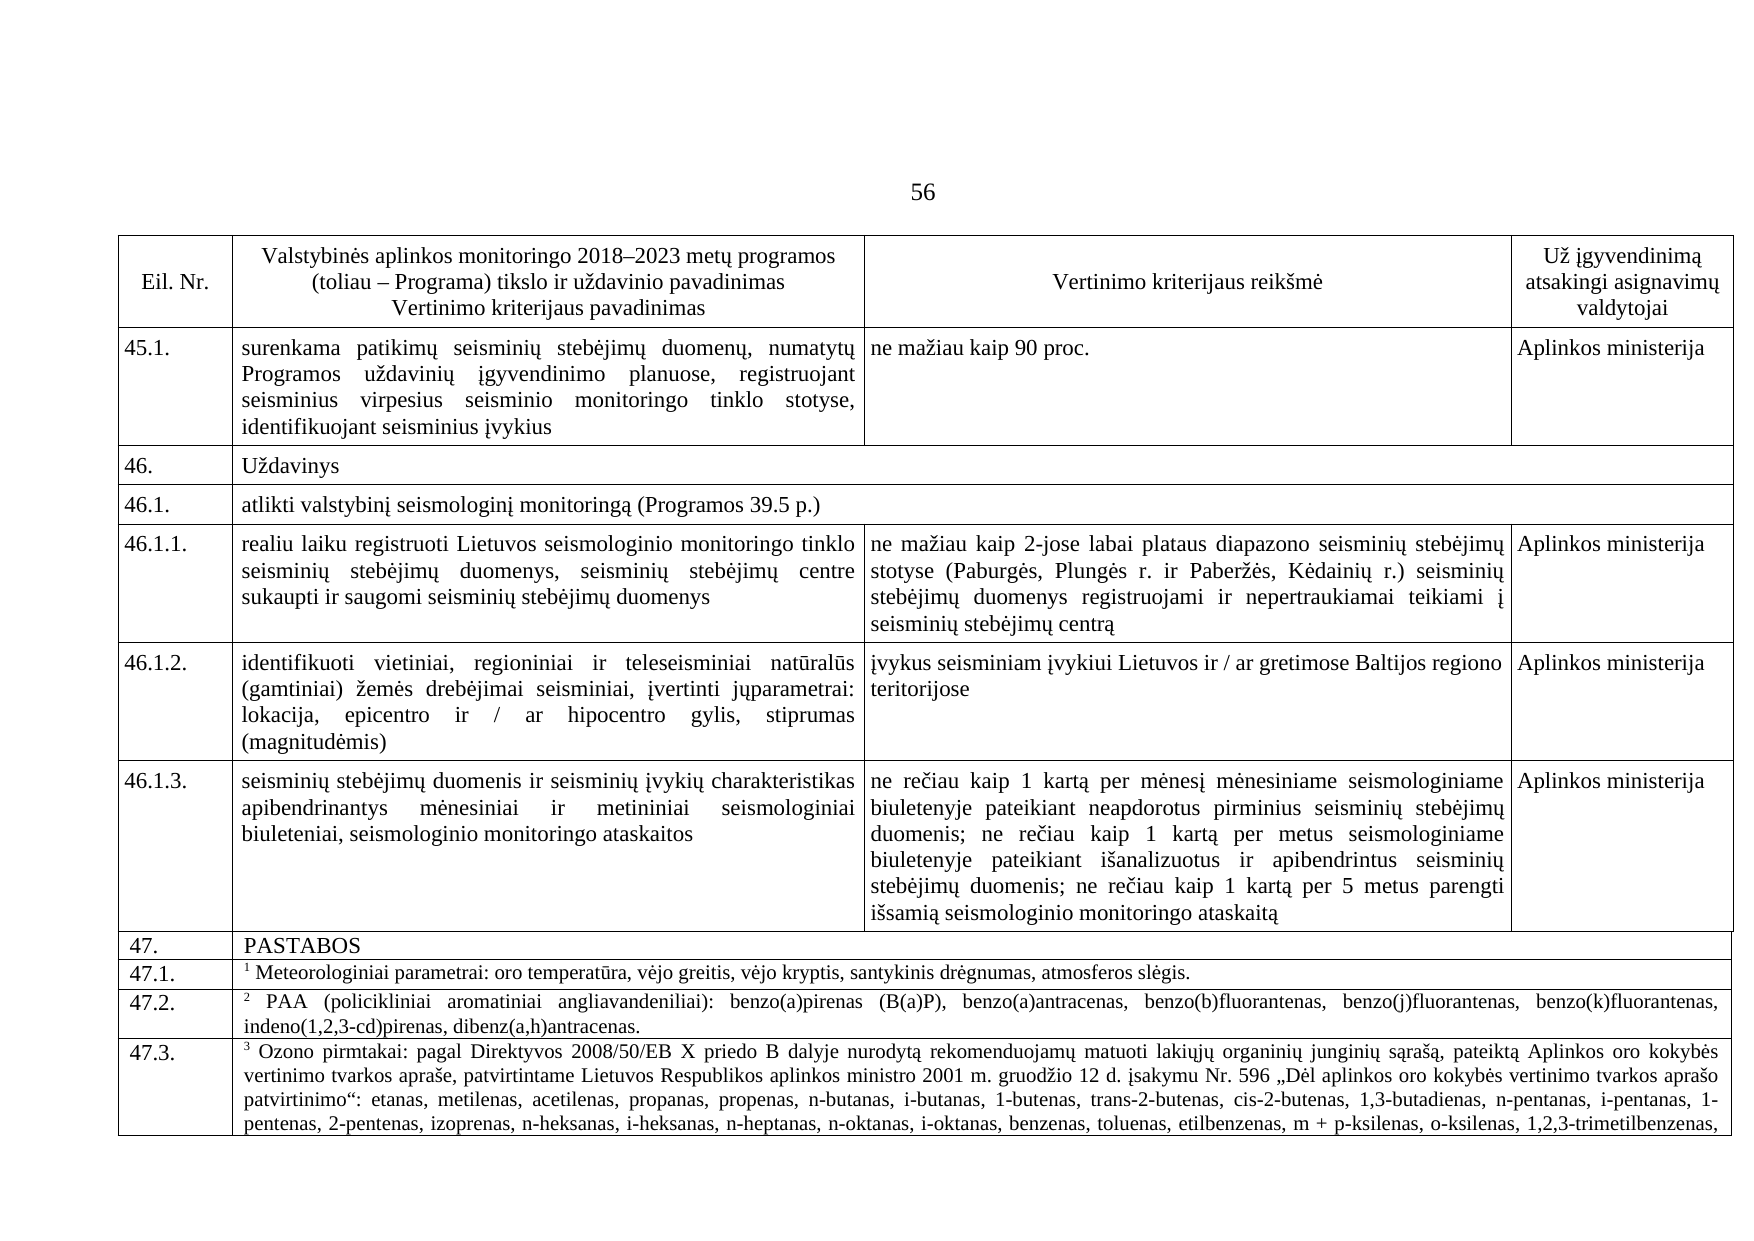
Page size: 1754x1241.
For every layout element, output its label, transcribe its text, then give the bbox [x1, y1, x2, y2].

table_cell PASTABOS [233, 932, 1731, 959]
table_cell 46.1.1. [119, 525, 232, 642]
table_cell 46.1.3. [119, 761, 232, 931]
table_cell ne mažiau kaip 2-jose labai plataus diapazono seisminių stebėjimų stotyse (Paburgės, Plungės r. ir Paberžės, Kėdainių r.) seisminių stebėjimų duomenys registruojami ir nepertraukiamai teikiami į seisminių stebėjimų centrą [865, 525, 1511, 642]
table_cell 3 Ozono pirmtakai: pagal Direktyvos 2008/50/EB X priedo B dalyje nurodytą rekomenduojamų matuoti lakiųjų organinių junginių sąrašą, pateiktą Aplinkos oro kokybės vertinimo tvarkos apraše, patvirtintame Lietuvos Respublikos aplinkos ministro 2001 m. gruodžio 12 d. įsakymu Nr. 596 „Dėl aplinkos oro kokybės vertinimo tvarkos aprašo patvirtinimo“: etanas, metilenas, acetilenas, propanas, propenas, n-butanas, i-butanas, 1-butenas, trans-2-butenas, cis-2-butenas, 1,3-butadienas, n-pentanas, i-pentanas, 1-pentenas, 2-pentenas, izoprenas, n-heksanas, i-heksanas, n-heptanas, n-oktanas, i-oktanas, benzenas, toluenas, etilbenzenas, m + p-ksilenas, o-ksilenas, 1,2,3-trimetilbenzenas, [233, 1039, 1731, 1135]
table_header Už įgyvendinimą atsakingi asignavimų valdytojai [1512, 236, 1733, 327]
table_cell 47. [119, 932, 232, 959]
table_cell Aplinkos ministerija [1512, 761, 1733, 931]
table_cell 47.2. [119, 990, 232, 1038]
table_cell atlikti valstybinį seismologinį monitoringą (Programos 39.5 p.) [233, 485, 1733, 523]
table_cell Aplinkos ministerija [1512, 525, 1733, 642]
table_cell 2 PAA (policikliniai aromatiniai angliavandeniliai): benzo(a)pirenas (B(a)P), benzo(a)antracenas, benzo(b)fluorantenas, benzo(j)fluorantenas, benzo(k)fluorantenas, indeno(1,2,3-cd)pirenas, dibenz(a,h)antracenas. [233, 990, 1731, 1038]
table_cell surenkama patikimų seisminių stebėjimų duomenų, numatytų Programos uždavinių įgyvendinimo planuose, registruojant seisminius virpesius seisminio monitoringo tinklo stotyse, identifikuojant seisminius įvykius [233, 328, 864, 445]
table_cell 47.3. [119, 1039, 232, 1135]
table_cell įvykus seisminiam įvykiui Lietuvos ir / ar gretimose Baltijos regiono teritorijose [865, 643, 1511, 760]
table_cell 46. [119, 446, 232, 484]
table_cell 46.1. [119, 485, 232, 523]
table_cell identifikuoti vietiniai, regioniniai ir teleseisminiai natūralūs (gamtiniai) žemės drebėjimai seisminiai, įvertinti jųparametrai: lokacija, epicentro ir / ar hipocentro gylis, stiprumas (magnitudėmis) [233, 643, 864, 760]
table_cell ne mažiau kaip 90 proc. [865, 328, 1511, 445]
table_header Vertinimo kriterijaus reikšmė [865, 236, 1511, 327]
table_cell Aplinkos ministerija [1512, 643, 1733, 760]
table_cell 1 Meteorologiniai parametrai: oro temperatūra, vėjo greitis, vėjo kryptis, santykinis drėgnumas, atmosferos slėgis. [233, 960, 1731, 988]
table_header Valstybinės aplinkos monitoringo 2018–2023 metų programos (toliau – programa) tikslo ir uždavinio pavadinimas Vertinimo kriterijaus pavadinimas [233, 236, 864, 327]
table_cell 46.1.2. [119, 643, 232, 760]
table_cell seisminių stebėjimų duomenis ir seisminių įvykių charakteristikas apibendrinantys mėnesiniai ir metininiai seismologiniai biuleteniai, seismologinio monitoringo ataskaitos [233, 761, 864, 931]
table_cell 45.1. [119, 328, 232, 445]
table_cell ne rečiau kaip 1 kartą per mėnesį mėnesiniame seismologiniame biuletenyje pateikiant neapdorotus pirminius seisminių stebėjimų duomenis; ne rečiau kaip 1 kartą per metus seismologiniame biuletenyje pateikiant išanalizuotus ir apibendrintus seisminių stebėjimų duomenis; ne rečiau kaip 1 kartą per 5 metus parengti išsamią seismologinio monitoringo ataskaitą [865, 761, 1511, 931]
table_cell 47.1. [119, 960, 232, 988]
table_header Eil. Nr. [119, 236, 232, 327]
table_cell Aplinkos ministerija [1512, 328, 1733, 445]
table_cell Uždavinys [233, 446, 1733, 484]
table_cell realiu laiku registruoti Lietuvos seismologinio monitoringo tinklo seisminių stebėjimų duomenys, seisminių stebėjimų centre sukaupti ir saugomi seisminių stebėjimų duomenys [233, 525, 864, 642]
